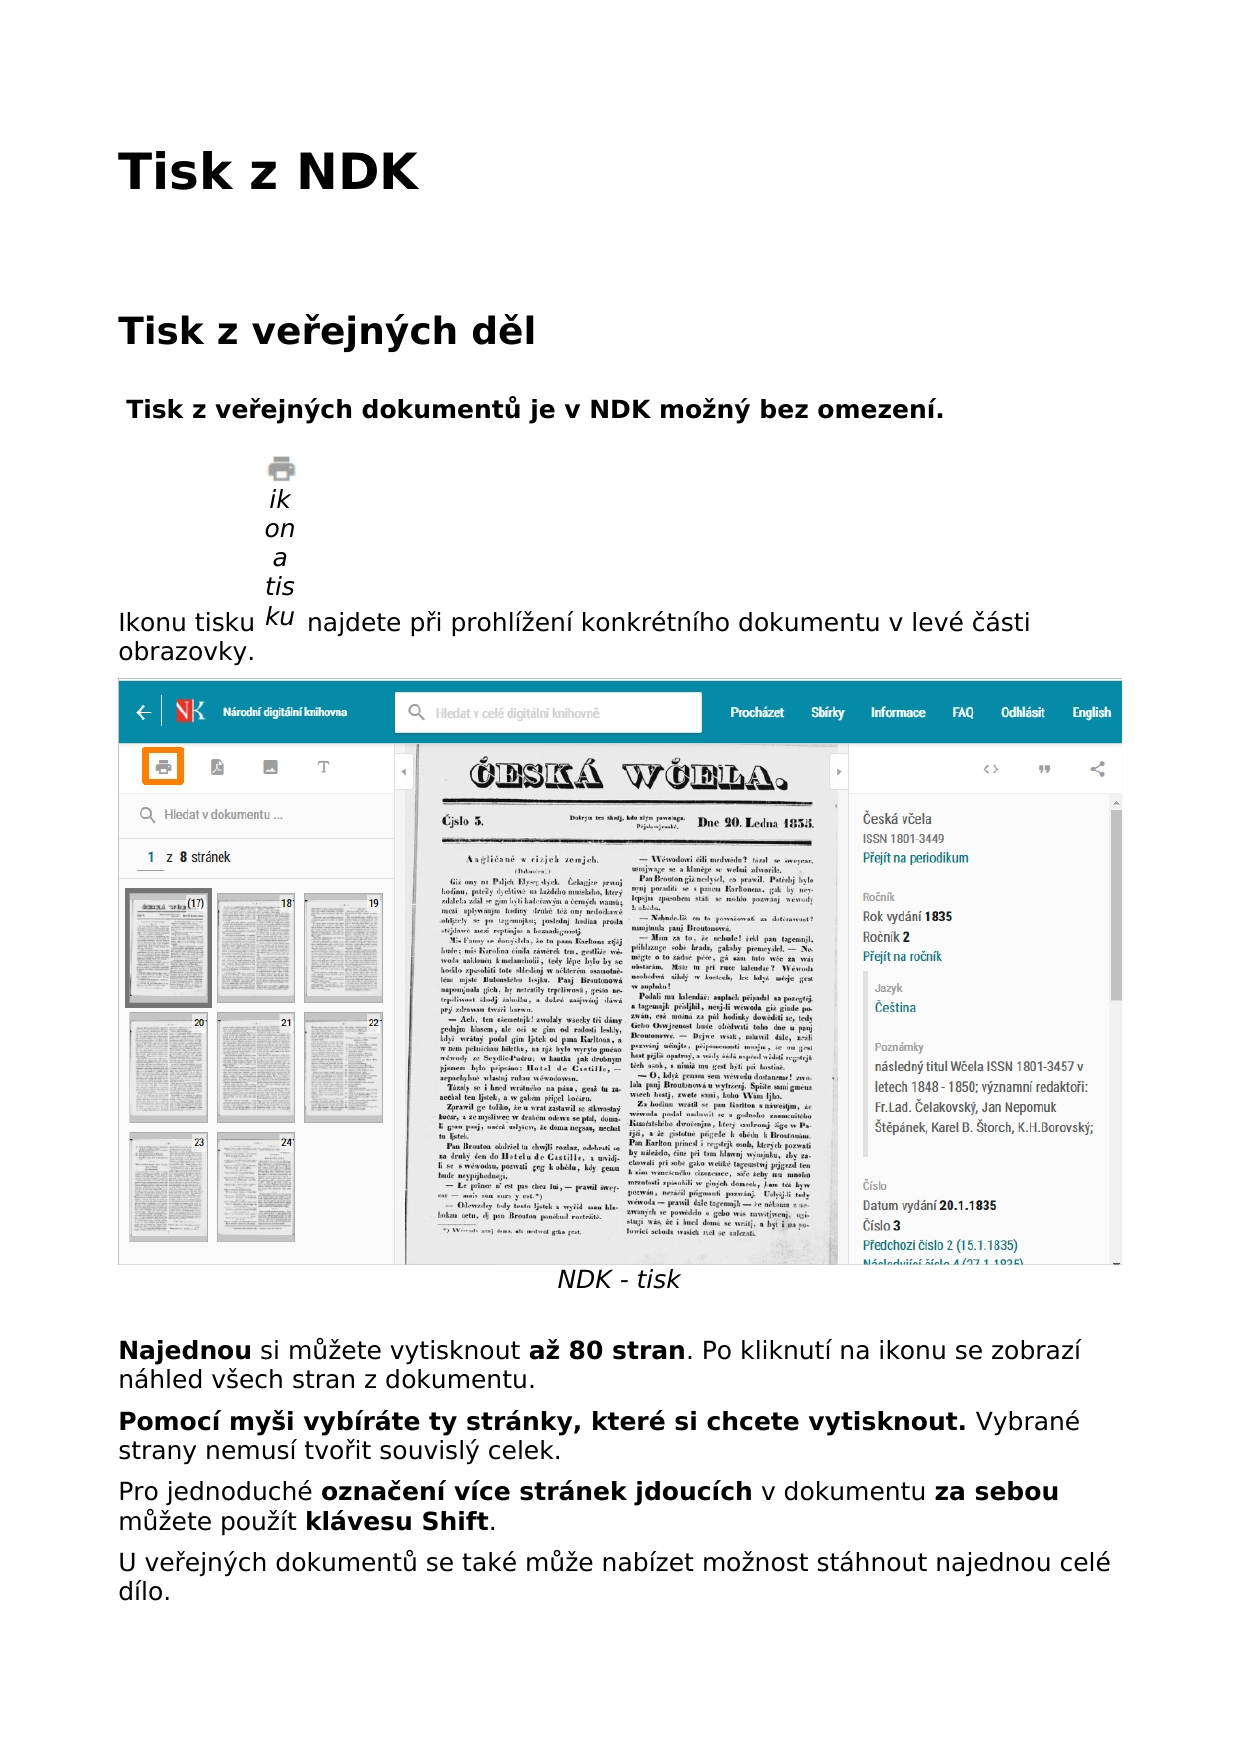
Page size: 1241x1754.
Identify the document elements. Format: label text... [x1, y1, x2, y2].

picture [118, 678, 1123, 1265]
text Najednou si můžete vytisknout až 80 stran. Po kliknutí na ikonu se zobrazí náhled všech stran z dokumentu. [118, 1336, 1122, 1394]
text Ikonu tisku najdete při prohlížení konkrétního dokumentu v levé části obrazovky. [118, 437, 1122, 666]
text U veřejných dokumentů se také může nabízet možnost stáhnout najednou celé dílo. [118, 1548, 1122, 1607]
text ikona tisku [263, 486, 299, 631]
subtitle Tisk z veřejných děl [118, 310, 1122, 353]
text NDK - tisk [118, 1265, 1122, 1294]
picture [263, 449, 299, 486]
subtitle Tisk z NDK [118, 143, 1122, 201]
text Pro jednoduché označení více stránek jdoucích v dokumentu za sebou můžete použít klávesu Shift. [118, 1477, 1122, 1536]
text Pomocí myši vybíráte ty stránky, které si chcete vytisknout. Vybrané strany nemusí tvořit souvislý celek. [118, 1407, 1122, 1465]
text Tisk z veřejných dokumentů je v NDK možný bez omezení. [118, 366, 1122, 424]
